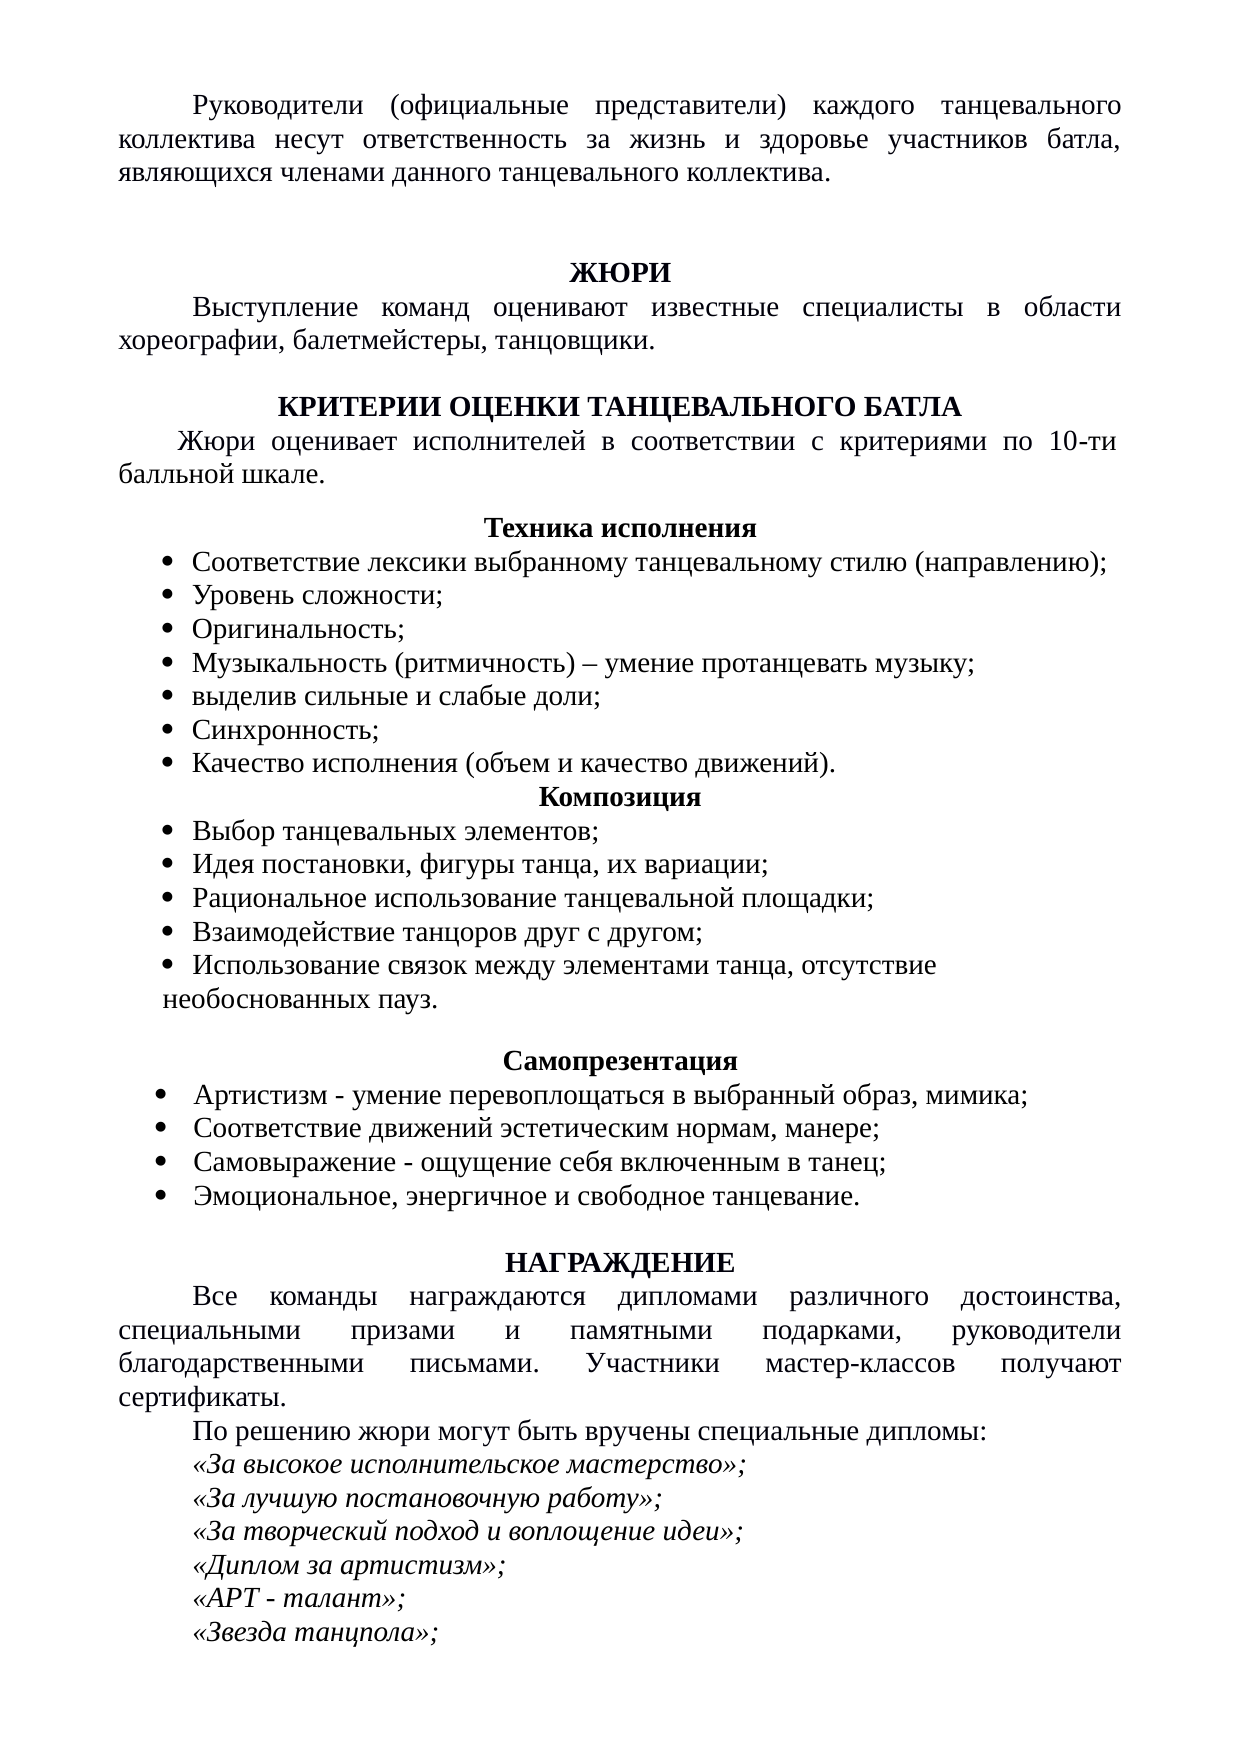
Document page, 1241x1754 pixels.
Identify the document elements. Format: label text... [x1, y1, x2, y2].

text «АРТ - талант»; [118, 1580, 1122, 1614]
list Соответствие лексики выбранному танцевальному стилю (направлению); [162, 544, 1122, 577]
text «Звезда танцпола»; [118, 1614, 1122, 1647]
list Артистизм - умение перевоплощаться в выбранный образ, мимика; [156, 1077, 1122, 1111]
text Выступление команд оценивают известные специалисты в области хореографии, балетмейстеры, танцовщики. [118, 289, 1122, 356]
list Идея постановки, фигуры танца, их вариации; [162, 846, 1122, 880]
text Руководители (официальные представители) каждого танцевального коллектива несут ответственность за жизнь и здоровье участников батла, являющихся членами данного танцевального коллектива. [118, 87, 1122, 188]
text НАГРАЖДЕНИЕ [118, 1245, 1122, 1278]
text «За творческий подход и воплощение идеи»; [118, 1513, 1122, 1547]
list Эмоциональное, энергичное и свободное танцевание. [156, 1178, 1122, 1211]
text «За высокое исполнительское мастерство»; [118, 1446, 1122, 1480]
list Музыкальность (ритмичность) – умение протанцевать музыку; [162, 645, 1122, 678]
text ЖЮРИ [118, 255, 1122, 289]
text Композиция [118, 779, 1122, 813]
list Выбор танцевальных элементов; [162, 813, 1122, 846]
text По решению жюри могут быть вручены специальные дипломы: [118, 1413, 1122, 1446]
list Уровень сложности; [162, 577, 1122, 611]
text Все команды награждаются дипломами различного достоинства, специальными призами и памятными подарками, руководители благодарственными письмами. Участники мастер-классов получают сертификаты. [118, 1278, 1122, 1413]
list выделив сильные и слабые доли; [162, 678, 1122, 712]
list Соответствие движений эстетическим нормам, манере; [156, 1111, 1122, 1144]
text «Диплом за артистизм»; [118, 1547, 1122, 1580]
text КРИТЕРИИ ОЦЕНКИ ТАНЦЕВАЛЬНОГО БАТЛА [118, 389, 1122, 423]
text «За лучшую постановочную работу»; [118, 1480, 1122, 1513]
text Техника исполнения [118, 510, 1122, 544]
text Жюри оценивает исполнителей в соответствии с критериями по 10-ти балльной шкале. [118, 423, 1116, 490]
list Использование связок между элементами танца, отсутствие необоснованных пауз. [162, 947, 1122, 1014]
list Взаимодействие танцоров друг с другом; [162, 914, 1122, 947]
list Оригинальность; [162, 611, 1122, 645]
list Качество исполнения (объем и качество движений). [162, 746, 1122, 779]
text Самопрезентация [118, 1043, 1122, 1077]
list Синхронность; [162, 712, 1122, 746]
list Рациональное использование танцевальной площадки; [162, 880, 1122, 914]
list Самовыражение - ощущение себя включенным в танец; [156, 1144, 1122, 1178]
